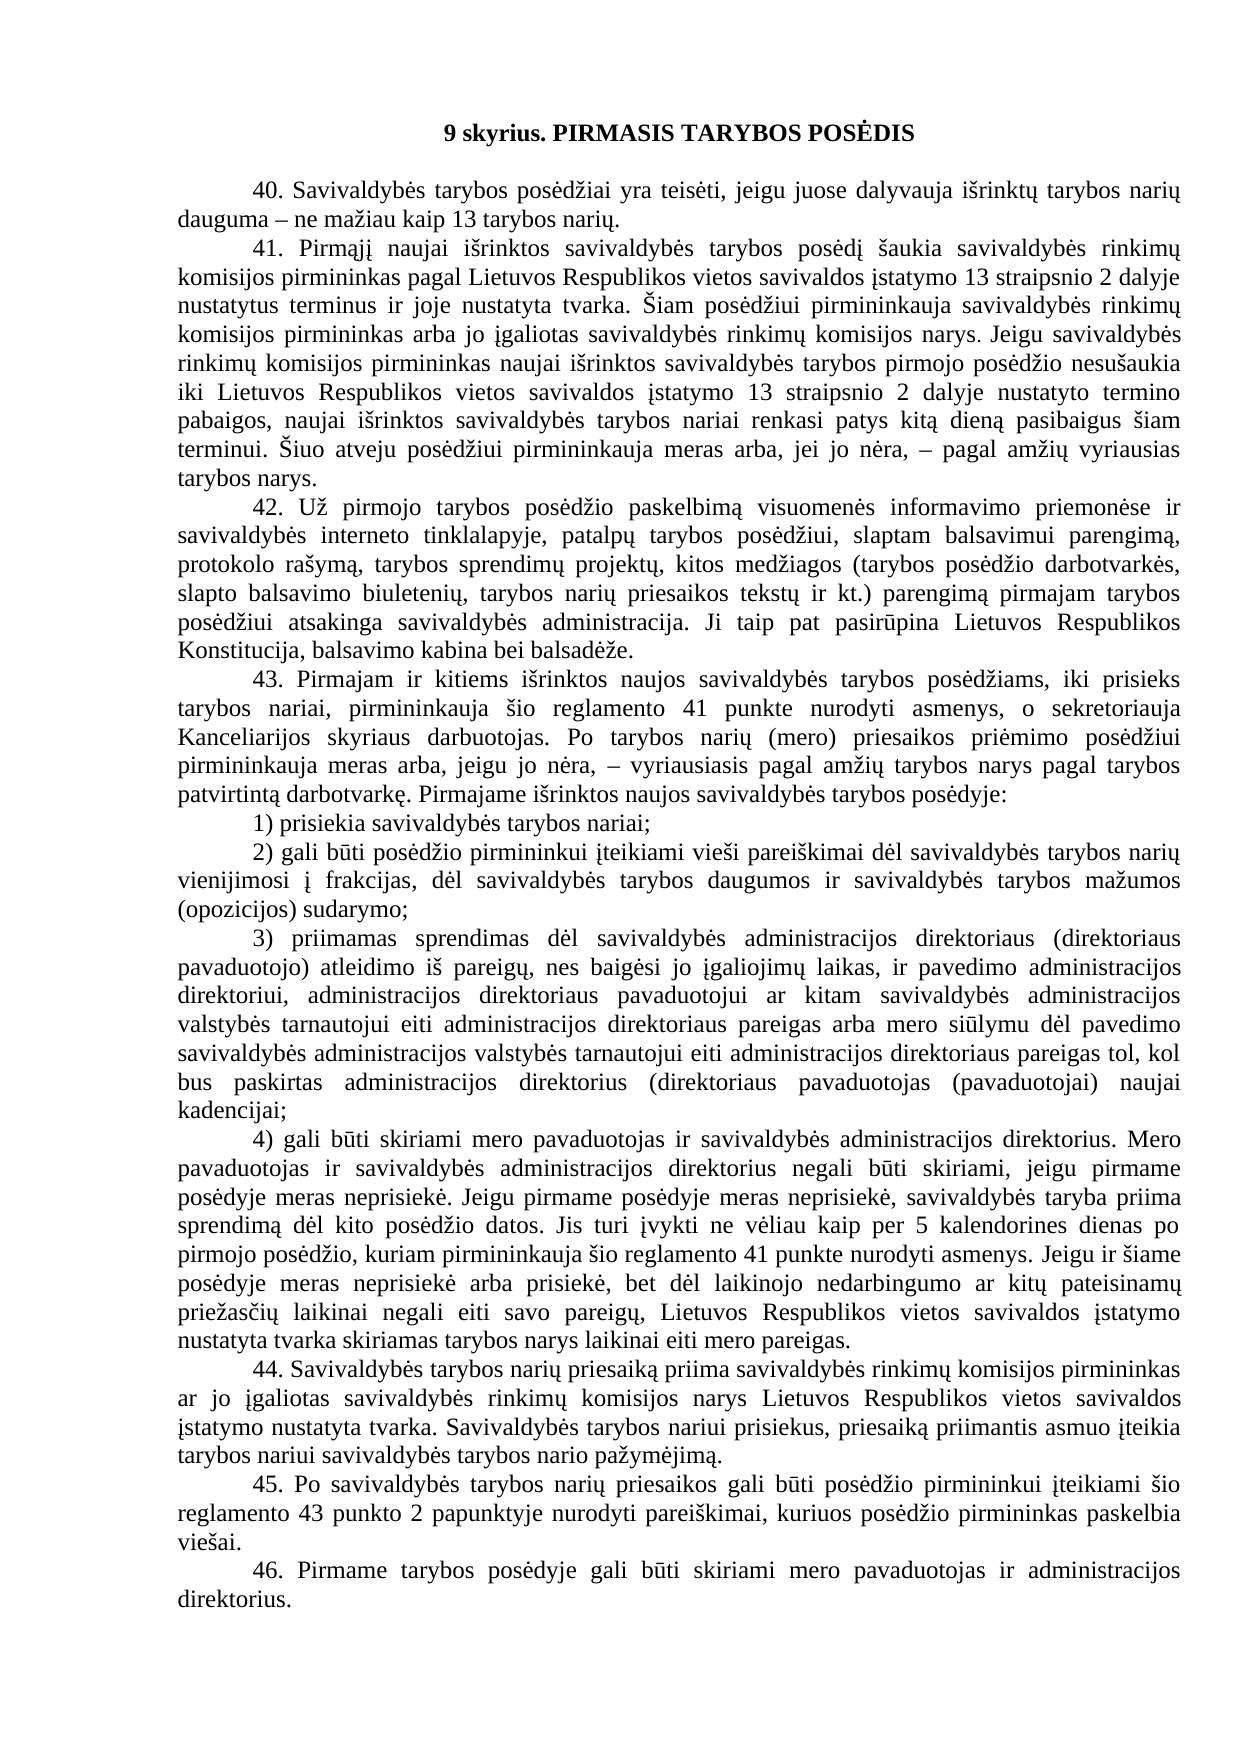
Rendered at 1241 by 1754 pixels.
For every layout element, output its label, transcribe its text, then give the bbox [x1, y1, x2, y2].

text 2) gali būti posėdžio pirmininkui įteikiami vieši pareiškimai dėl savivaldybės tarybos narių vienijimosi į frakcijas, dėl savivaldybės tarybos daugumos ir savivaldybės tarybos mažumos (opozicijos) sudarymo; [177, 837, 1181, 923]
text 3) priimamas sprendimas dėl savivaldybės administracijos direktoriaus (direktoriaus pavaduotojo) atleidimo iš pareigų, nes baigėsi jo įgaliojimų laikas, ir pavedimo administracijos direktoriui, administracijos direktoriaus pavaduotojui ar kitam savivaldybės administracijos valstybės tarnautojui eiti administracijos direktoriaus pareigas arba mero siūlymu dėl pavedimo savivaldybės administracijos valstybės tarnautojui eiti administracijos direktoriaus pareigas tol, kol bus paskirtas administracijos direktorius (direktoriaus pavaduotojas (pavaduotojai) naujai kadencijai; [177, 923, 1181, 1124]
text 9 skyrius. PIRMASIS TARYBOS POSĖDIS [177, 118, 1181, 147]
text 44. Savivaldybės tarybos narių priesaiką priima savivaldybės rinkimų komisijos pirmininkas ar jo įgaliotas savivaldybės rinkimų komisijos narys Lietuvos Respublikos vietos savivaldos įstatymo nustatyta tvarka. Savivaldybės tarybos nariui prisiekus, priesaiką priimantis asmuo įteikia tarybos nariui savivaldybės tarybos nario pažymėjimą. [177, 1354, 1181, 1469]
text 1) prisiekia savivaldybės tarybos nariai; [177, 808, 1181, 837]
text 40. Savivaldybės tarybos posėdžiai yra teisėti, jeigu juose dalyvauja išrinktų tarybos narių dauguma – ne mažiau kaip 13 tarybos narių. [177, 176, 1181, 233]
text 41. Pirmąjį naujai išrinktos savivaldybės tarybos posėdį šaukia savivaldybės rinkimų komisijos pirmininkas pagal Lietuvos Respublikos vietos savivaldos įstatymo 13 straipsnio 2 dalyje nustatytus terminus ir joje nustatyta tvarka. Šiam posėdžiui pirmininkauja savivaldybės rinkimų komisijos pirmininkas arba jo įgaliotas savivaldybės rinkimų komisijos narys. Jeigu savivaldybės rinkimų komisijos pirmininkas naujai išrinktos savivaldybės tarybos pirmojo posėdžio nesušaukia iki Lietuvos Respublikos vietos savivaldos įstatymo 13 straipsnio 2 dalyje nustatyto termino pabaigos, naujai išrinktos savivaldybės tarybos nariai renkasi patys kitą dieną pasibaigus šiam terminui. Šiuo atveju posėdžiui pirmininkauja meras arba, jei jo nėra, – pagal amžių vyriausias tarybos narys. [177, 233, 1181, 492]
text 46. Pirmame tarybos posėdyje gali būti skiriami mero pavaduotojas ir administracijos direktorius. [177, 1556, 1181, 1613]
text 4) gali būti skiriami mero pavaduotojas ir savivaldybės administracijos direktorius. Mero pavaduotojas ir savivaldybės administracijos direktorius negali būti skiriami, jeigu pirmame posėdyje meras neprisiekė. Jeigu pirmame posėdyje meras neprisiekė, savivaldybės taryba priima sprendimą dėl kito posėdžio datos. Jis turi įvykti ne vėliau kaip per 5 kalendorines dienas po pirmojo posėdžio, kuriam pirmininkauja šio reglamento 41 punkte nurodyti asmenys. Jeigu ir šiame posėdyje meras neprisiekė arba prisiekė, bet dėl laikinojo nedarbingumo ar kitų pateisinamų priežasčių laikinai negali eiti savo pareigų, Lietuvos Respublikos vietos savivaldos įstatymo nustatyta tvarka skiriamas tarybos narys laikinai eiti mero pareigas. [177, 1124, 1181, 1354]
text 42. Už pirmojo tarybos posėdžio paskelbimą visuomenės informavimo priemonėse ir savivaldybės interneto tinklalapyje, patalpų tarybos posėdžiui, slaptam balsavimui parengimą, protokolo rašymą, tarybos sprendimų projektų, kitos medžiagos (tarybos posėdžio darbotvarkės, slapto balsavimo biuletenių, tarybos narių priesaikos tekstų ir kt.) parengimą pirmajam tarybos posėdžiui atsakinga savivaldybės administracija. Ji taip pat pasirūpina Lietuvos Respublikos Konstitucija, balsavimo kabina bei balsadėže. [177, 492, 1181, 664]
text 43. Pirmajam ir kitiems išrinktos naujos savivaldybės tarybos posėdžiams, iki prisieks tarybos nariai, pirmininkauja šio reglamento 41 punkte nurodyti asmenys, o sekretoriauja Kanceliarijos skyriaus darbuotojas. Po tarybos narių (mero) priesaikos priėmimo posėdžiui pirmininkauja meras arba, jeigu jo nėra, – vyriausiasis pagal amžių tarybos narys pagal tarybos patvirtintą darbotvarkę. Pirmajame išrinktos naujos savivaldybės tarybos posėdyje: [177, 664, 1181, 808]
text 45. Po savivaldybės tarybos narių priesaikos gali būti posėdžio pirmininkui įteikiami šio reglamento 43 punkto 2 papunktyje nurodyti pareiškimai, kuriuos posėdžio pirmininkas paskelbia viešai. [177, 1469, 1181, 1556]
